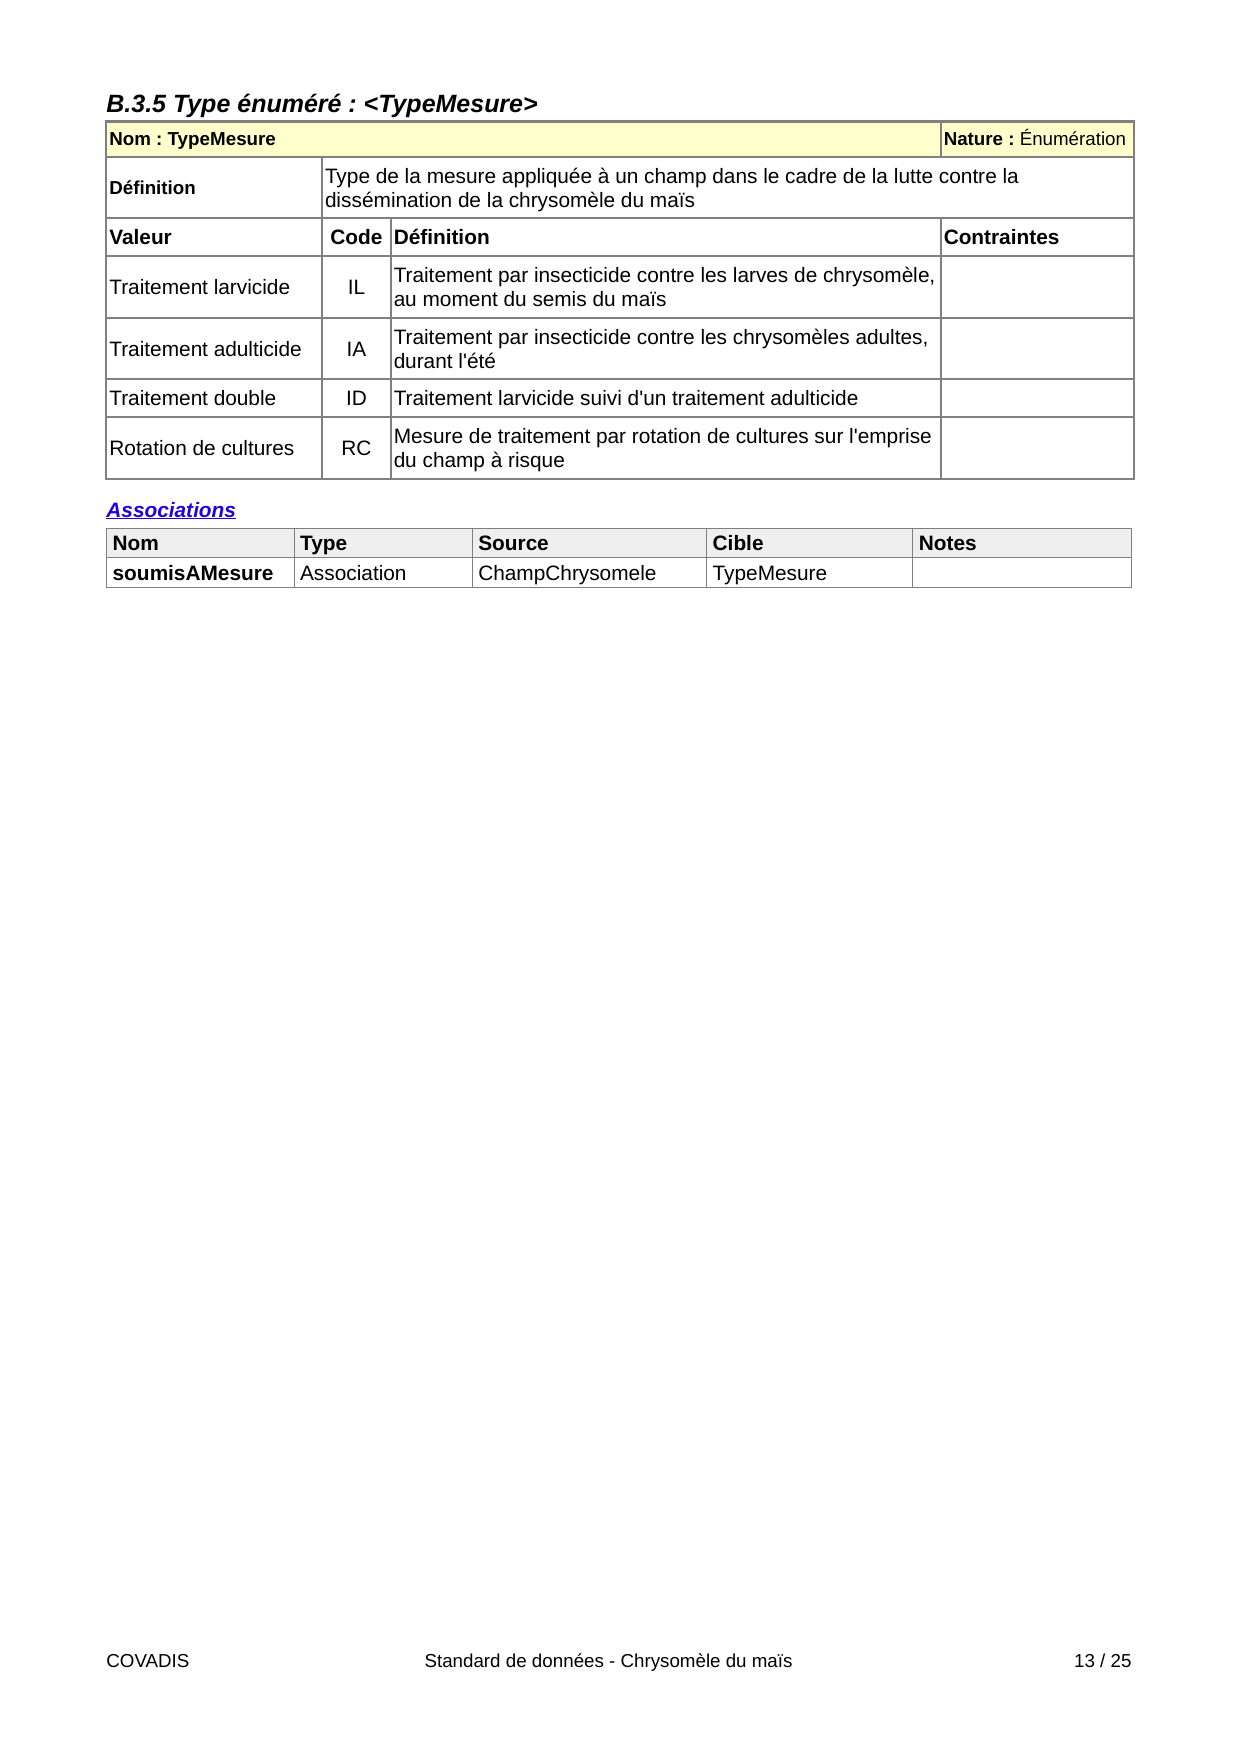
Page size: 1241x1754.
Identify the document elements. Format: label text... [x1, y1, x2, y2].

table_cell [913, 558, 1131, 587]
table_cell ID [323, 380, 390, 416]
table_header Type [295, 529, 472, 557]
table_cell Traitement par insecticide contre les larves de chrysomèle, au moment du semis du maïs [392, 257, 940, 317]
table_header Cible [707, 529, 912, 557]
table_cell Traitement double [107, 380, 321, 416]
subtitle Type énuméré : <TypeMesure> [106, 89, 1134, 117]
table_header Source [473, 529, 706, 557]
table_header Nom : TypeMesure [107, 123, 940, 156]
table_header Nom [107, 529, 294, 557]
table_cell Type de la mesure appliquée à un champ dans le cadre de la lutte contre la dissémination de la chrysomèle du maïs [323, 158, 1133, 217]
table_cell Traitement par insecticide contre les chrysomèles adultes, durant l'été [392, 319, 940, 378]
table_cell TypeMesure [707, 558, 912, 587]
table_cell Définition [392, 219, 940, 255]
table_cell [942, 418, 1133, 478]
table_cell [942, 380, 1133, 416]
table_cell IL [323, 257, 390, 317]
table_cell [942, 257, 1133, 317]
table_cell Valeur [107, 219, 321, 255]
table_cell Code [323, 219, 390, 255]
table_header Nature : Énumération [942, 123, 1133, 156]
table_cell Rotation de cultures [107, 418, 321, 478]
table_cell Contraintes [942, 219, 1133, 255]
table_cell RC [323, 418, 390, 478]
table_header Notes [913, 529, 1131, 557]
table_cell Traitement adulticide [107, 319, 321, 378]
table_cell Définition [107, 158, 321, 217]
list Associations [106, 497, 1134, 521]
table_cell Traitement larvicide [107, 257, 321, 317]
table_cell Association [295, 558, 472, 587]
table_cell ChampChrysomele [473, 558, 706, 587]
table_cell soumisAMesure [107, 558, 294, 587]
table_cell IA [323, 319, 390, 378]
table_cell [942, 319, 1133, 378]
table_cell Mesure de traitement par rotation de cultures sur l'emprise du champ à risque [392, 418, 940, 478]
table_cell Traitement larvicide suivi d'un traitement adulticide [392, 380, 940, 416]
